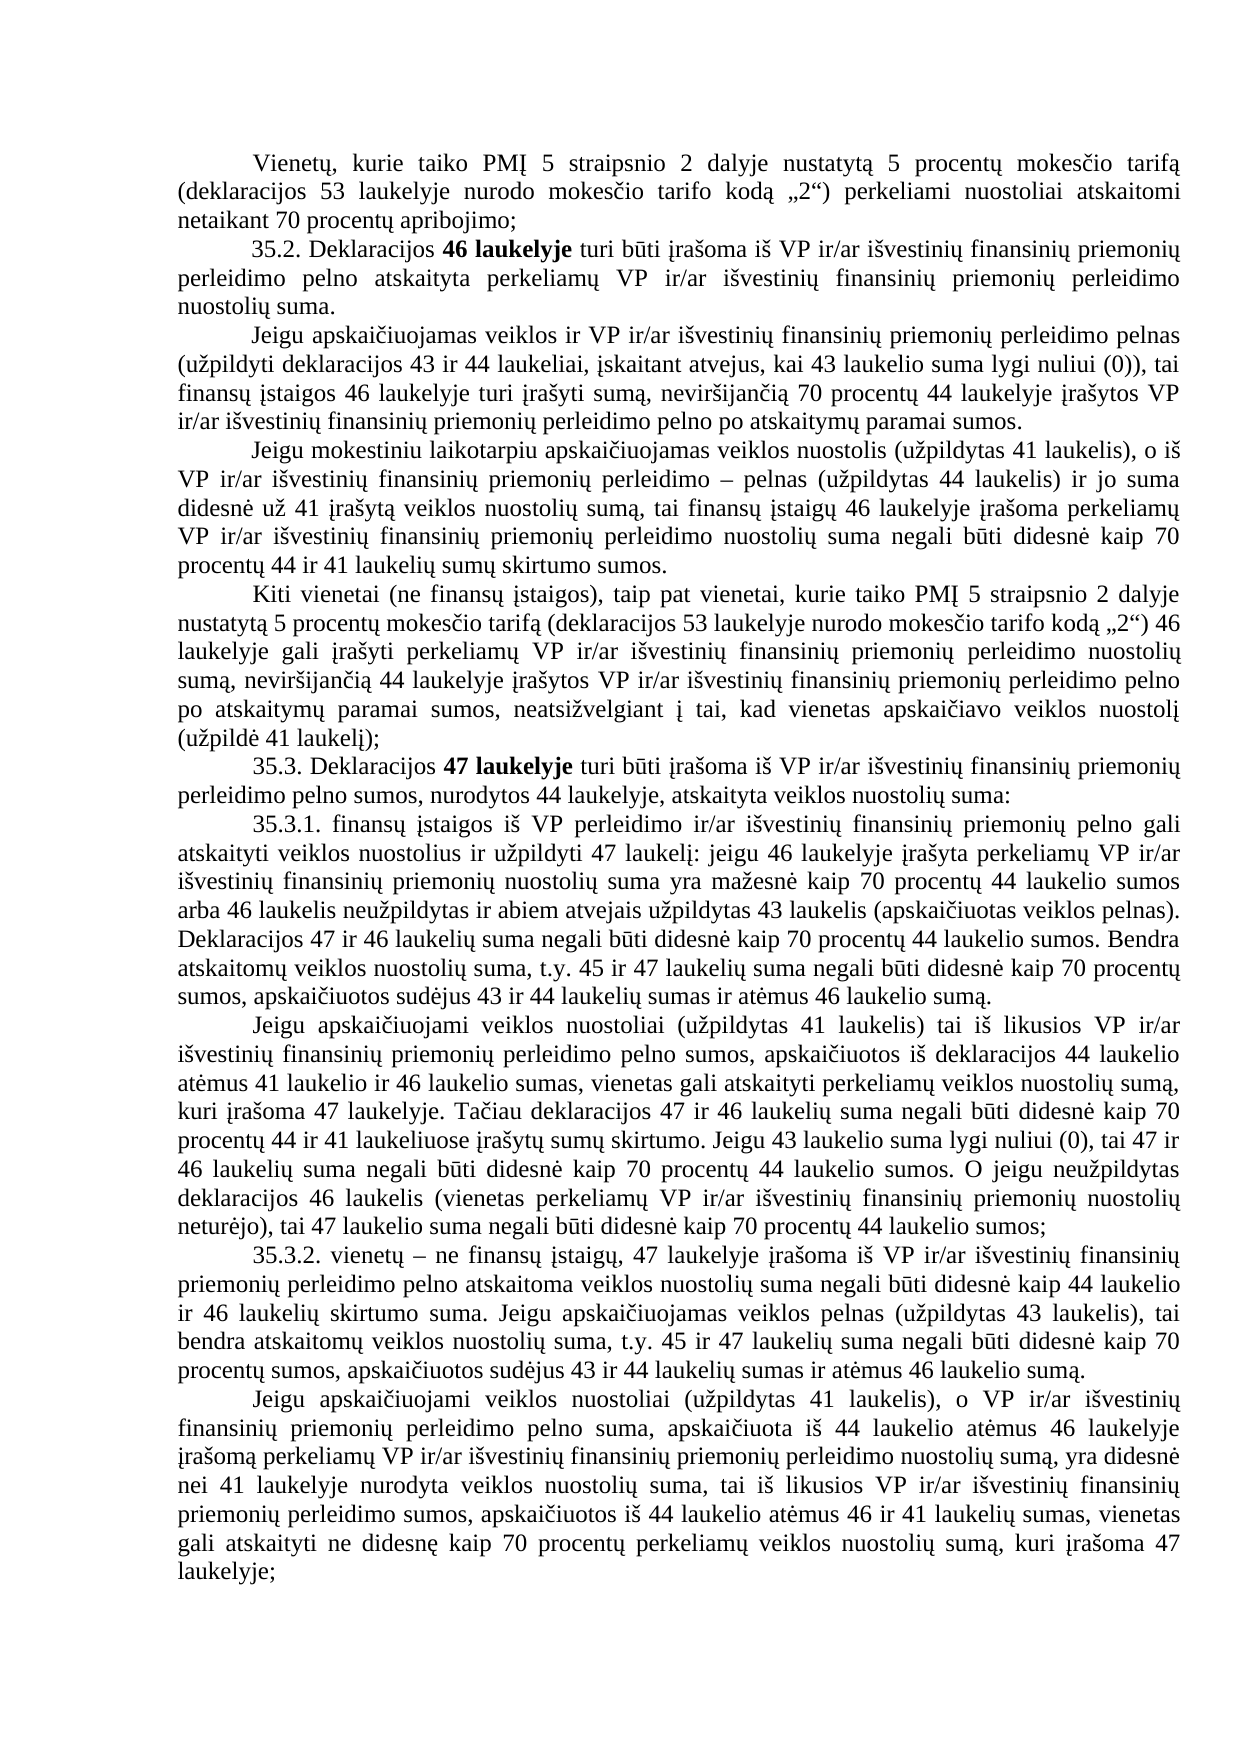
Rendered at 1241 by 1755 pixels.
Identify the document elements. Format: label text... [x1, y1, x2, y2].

text Vienetų, kurie taiko PMĮ 5 straipsnio 2 dalyje nustatytą 5 procentų mokesčio tarifą (deklaracijos 53 laukelyje nurodo mokesčio tarifo kodą „2“) perkeliami nuostoliai atskaitomi netaikant 70 procentų apribojimo; [177, 148, 1181, 234]
text Jeigu mokestiniu laikotarpiu apskaičiuojamas veiklos nuostolis (užpildytas 41 laukelis), o iš VP ir/ar išvestinių finansinių priemonių perleidimo – pelnas (užpildytas 44 laukelis) ir jo suma didesnė už 41 įrašytą veiklos nuostolių sumą, tai finansų įstaigų 46 laukelyje įrašoma perkeliamų VP ir/ar išvestinių finansinių priemonių perleidimo nuostolių suma negali būti didesnė kaip 70 procentų 44 ir 41 laukelių sumų skirtumo sumos. [177, 435, 1181, 579]
text Jeigu apskaičiuojamas veiklos ir VP ir/ar išvestinių finansinių priemonių perleidimo pelnas (užpildyti deklaracijos 43 ir 44 laukeliai, įskaitant atvejus, kai 43 laukelio suma lygi nuliui (0)), tai finansų įstaigos 46 laukelyje turi įrašyti sumą, neviršijančią 70 procentų 44 laukelyje įrašytos VP ir/ar išvestinių finansinių priemonių perleidimo pelno po atskaitymų paramai sumos. [177, 320, 1181, 435]
text Kiti vienetai (ne finansų įstaigos), taip pat vienetai, kurie taiko PMĮ 5 straipsnio 2 dalyje nustatytą 5 procentų mokesčio tarifą (deklaracijos 53 laukelyje nurodo mokesčio tarifo kodą „2“) 46 laukelyje gali įrašyti perkeliamų VP ir/ar išvestinių finansinių priemonių perleidimo nuostolių sumą, neviršijančią 44 laukelyje įrašytos VP ir/ar išvestinių finansinių priemonių perleidimo pelno po atskaitymų paramai sumos, neatsižvelgiant į tai, kad vienetas apskaičiavo veiklos nuostolį (užpildė 41 laukelį); [177, 579, 1181, 751]
text 35.3. Deklaracijos 47 laukelyje turi būti įrašoma iš VP ir/ar išvestinių finansinių priemonių perleidimo pelno sumos, nurodytos 44 laukelyje, atskaityta veiklos nuostolių suma: [177, 751, 1181, 809]
text 35.2. Deklaracijos 46 laukelyje turi būti įrašoma iš VP ir/ar išvestinių finansinių priemonių perleidimo pelno atskaityta perkeliamų VP ir/ar išvestinių finansinių priemonių perleidimo nuostolių suma. [177, 234, 1181, 320]
text Jeigu apskaičiuojami veiklos nuostoliai (užpildytas 41 laukelis), o VP ir/ar išvestinių finansinių priemonių perleidimo pelno suma, apskaičiuota iš 44 laukelio atėmus 46 laukelyje įrašomą perkeliamų VP ir/ar išvestinių finansinių priemonių perleidimo nuostolių sumą, yra didesnė nei 41 laukelyje nurodyta veiklos nuostolių suma, tai iš likusios VP ir/ar išvestinių finansinių priemonių perleidimo sumos, apskaičiuotos iš 44 laukelio atėmus 46 ir 41 laukelių sumas, vienetas gali atskaityti ne didesnę kaip 70 procentų perkeliamų veiklos nuostolių sumą, kuri įrašoma 47 laukelyje; [177, 1384, 1181, 1585]
text 35.3.2. vienetų – ne finansų įstaigų, 47 laukelyje įrašoma iš VP ir/ar išvestinių finansinių priemonių perleidimo pelno atskaitoma veiklos nuostolių suma negali būti didesnė kaip 44 laukelio ir 46 laukelių skirtumo suma. Jeigu apskaičiuojamas veiklos pelnas (užpildytas 43 laukelis), tai bendra atskaitomų veiklos nuostolių suma, t.y. 45 ir 47 laukelių suma negali būti didesnė kaip 70 procentų sumos, apskaičiuotos sudėjus 43 ir 44 laukelių sumas ir atėmus 46 laukelio sumą. [177, 1240, 1181, 1384]
text Jeigu apskaičiuojami veiklos nuostoliai (užpildytas 41 laukelis) tai iš likusios VP ir/ar išvestinių finansinių priemonių perleidimo pelno sumos, apskaičiuotos iš deklaracijos 44 laukelio atėmus 41 laukelio ir 46 laukelio sumas, vienetas gali atskaityti perkeliamų veiklos nuostolių sumą, kuri įrašoma 47 laukelyje. Tačiau deklaracijos 47 ir 46 laukelių suma negali būti didesnė kaip 70 procentų 44 ir 41 laukeliuose įrašytų sumų skirtumo. Jeigu 43 laukelio suma lygi nuliui (0), tai 47 ir 46 laukelių suma negali būti didesnė kaip 70 procentų 44 laukelio sumos. O jeigu neužpildytas deklaracijos 46 laukelis (vienetas perkeliamų VP ir/ar išvestinių finansinių priemonių nuostolių neturėjo), tai 47 laukelio suma negali būti didesnė kaip 70 procentų 44 laukelio sumos; [177, 1010, 1181, 1240]
text 35.3.1. finansų įstaigos iš VP perleidimo ir/ar išvestinių finansinių priemonių pelno gali atskaityti veiklos nuostolius ir užpildyti 47 laukelį: jeigu 46 laukelyje įrašyta perkeliamų VP ir/ar išvestinių finansinių priemonių nuostolių suma yra mažesnė kaip 70 procentų 44 laukelio sumos arba 46 laukelis neužpildytas ir abiem atvejais užpildytas 43 laukelis (apskaičiuotas veiklos pelnas). Deklaracijos 47 ir 46 laukelių suma negali būti didesnė kaip 70 procentų 44 laukelio sumos. Bendra atskaitomų veiklos nuostolių suma, t.y. 45 ir 47 laukelių suma negali būti didesnė kaip 70 procentų sumos, apskaičiuotos sudėjus 43 ir 44 laukelių sumas ir atėmus 46 laukelio sumą. [177, 809, 1181, 1010]
